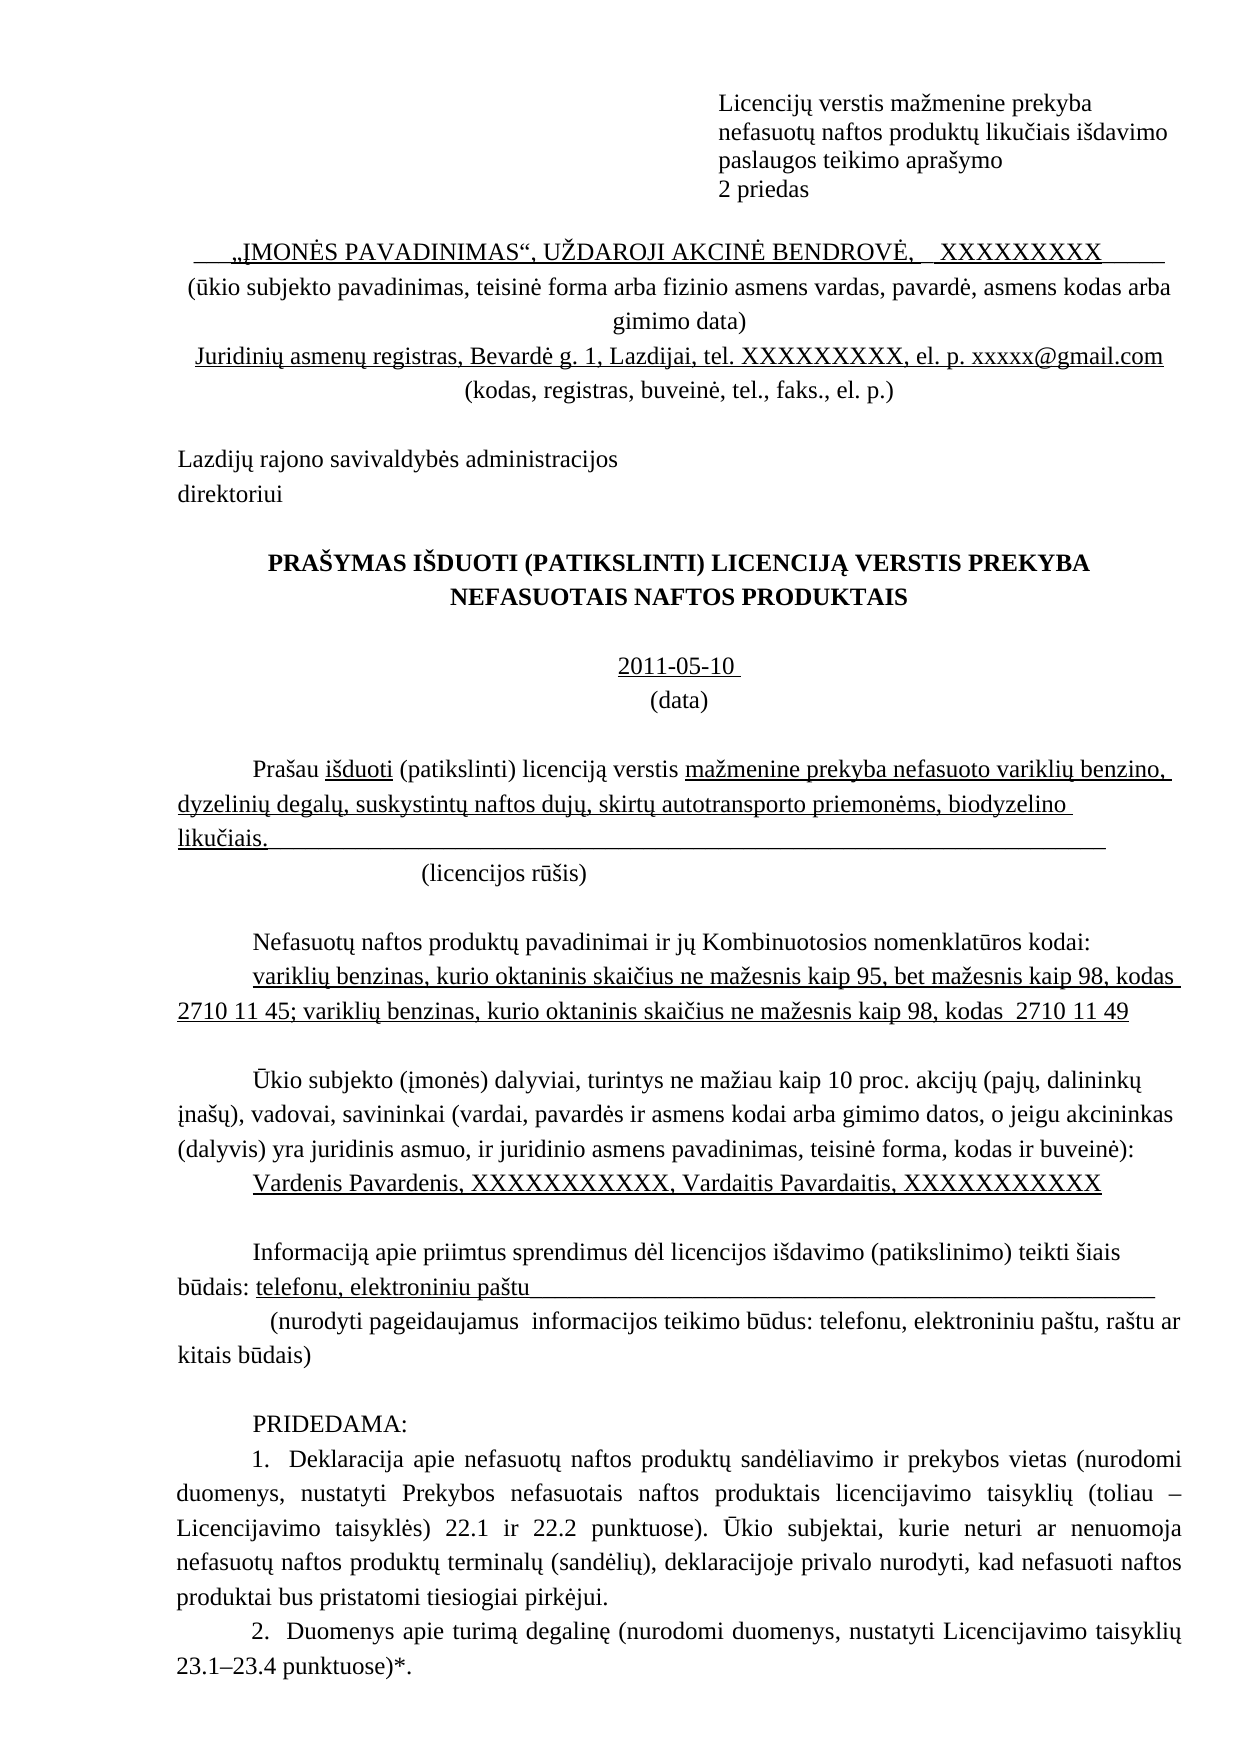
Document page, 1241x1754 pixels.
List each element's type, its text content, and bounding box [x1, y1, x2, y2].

text variklių benzinas, kurio oktaninis skaičius ne mažesnis kaip 95, bet mažesnis kaip 98, kodas 2710 11 45; variklių benzinas, kurio oktaninis skaičius ne mažesnis kaip 98, kodas 2710 11 49 [177, 961, 1181, 1024]
text Informaciją apie priimtus sprendimus dėl licencijos išdavimo (patikslinimo) teikti šiais būdais: telefonu, elektroniniu paštu__________________________________________________ [177, 1237, 1181, 1300]
text (data) [177, 686, 1181, 714]
text Licencijų verstis mažmenine prekyba nefasuotų naftos produktų likučiais išdavimo paslaugos teikimo aprašymo [718, 88, 1181, 174]
text Prašau išduoti (patikslinti) licenciją verstis mažmenine prekyba nefasuoto variklių benzino, dyzelinių degalų, suskystintų naftos dujų, skirtų autotransporto priemonėms, biodyzelino likučiais.___________________________________________________________________ [177, 754, 1181, 852]
text PRAŠYMAS IŠDUOTI (PATIKSLINTI) LICENCIJĄ VERSTIS PREKYBA NEFASUOTAIS NAFTOS PRODUKTAIS [177, 548, 1181, 611]
text Nefasuotų naftos produktų pavadinimai ir jų Kombinuotosios nomenklatūros kodai: [177, 927, 1181, 956]
text (kodas, registras, buveinė, tel., faks., el. p.) [177, 375, 1181, 404]
text direktoriui [177, 479, 1181, 507]
text PRIDEDAMA: [177, 1409, 1183, 1438]
text (licencijos rūšis) [177, 858, 1181, 887]
text 1. Deklaracija apie nefasuotų naftos produktų sandėliavimo ir prekybos vietas (nurodomi duomenys, nustatyti Prekybos nefasuotais naftos produktais licencijavimo taisyklių (toliau – Licencijavimo taisyklės) 22.1 ir 22.2 punktuose). Ūkio subjektai, kurie neturi ar nenuomoja nefasuotų naftos produktų terminalų (sandėlių), deklaracijoje privalo nurodyti, kad nefasuoti naftos produktai bus pristatomi tiesiogiai pirkėjui. [176, 1444, 1183, 1611]
text ___„ĮMONĖS PAVADINIMAS“, UŽDAROJI AKCINĖ BENDROVĖ, _ XXXXXXXXX_____ [177, 237, 1181, 266]
text 2. Duomenys apie turimą degalinę (nurodomi duomenys, nustatyti Licencijavimo taisyklių 23.1–23.4 punktuose)*. [176, 1616, 1183, 1680]
text 2 priedas [718, 174, 1181, 203]
text (nurodyti pageidaujamus informacijos teikimo būdus: telefonu, elektroniniu paštu, raštu ar kitais būdais) [177, 1306, 1183, 1369]
text Ūkio subjekto (įmonės) dalyviai, turintys ne mažiau kaip 10 proc. akcijų (pajų, dalininkų įnašų), vadovai, savininkai (vardai, pavardės ir asmens kodai arba gimimo datos, o jeigu akcininkas (dalyvis) yra juridinis asmuo, ir juridinio asmens pavadinimas, teisinė forma, kodas ir buveinė): [177, 1065, 1181, 1162]
text Vardenis Pavardenis, XXXXXXXXXXX, Vardaitis Pavardaitis, XXXXXXXXXXX [177, 1168, 1181, 1197]
text 2011-05-10 [177, 651, 1181, 680]
text Juridinių asmenų registras, Bevardė g. 1, Lazdijai, tel. XXXXXXXXX, el. p. xxxxx@gmail.com [177, 341, 1181, 369]
text (ūkio subjekto pavadinimas, teisinė forma arba fizinio asmens vardas, pavardė, asmens kodas arba gimimo data) [177, 272, 1181, 335]
text Lazdijų rajono savivaldybės administracijos [177, 444, 1181, 473]
